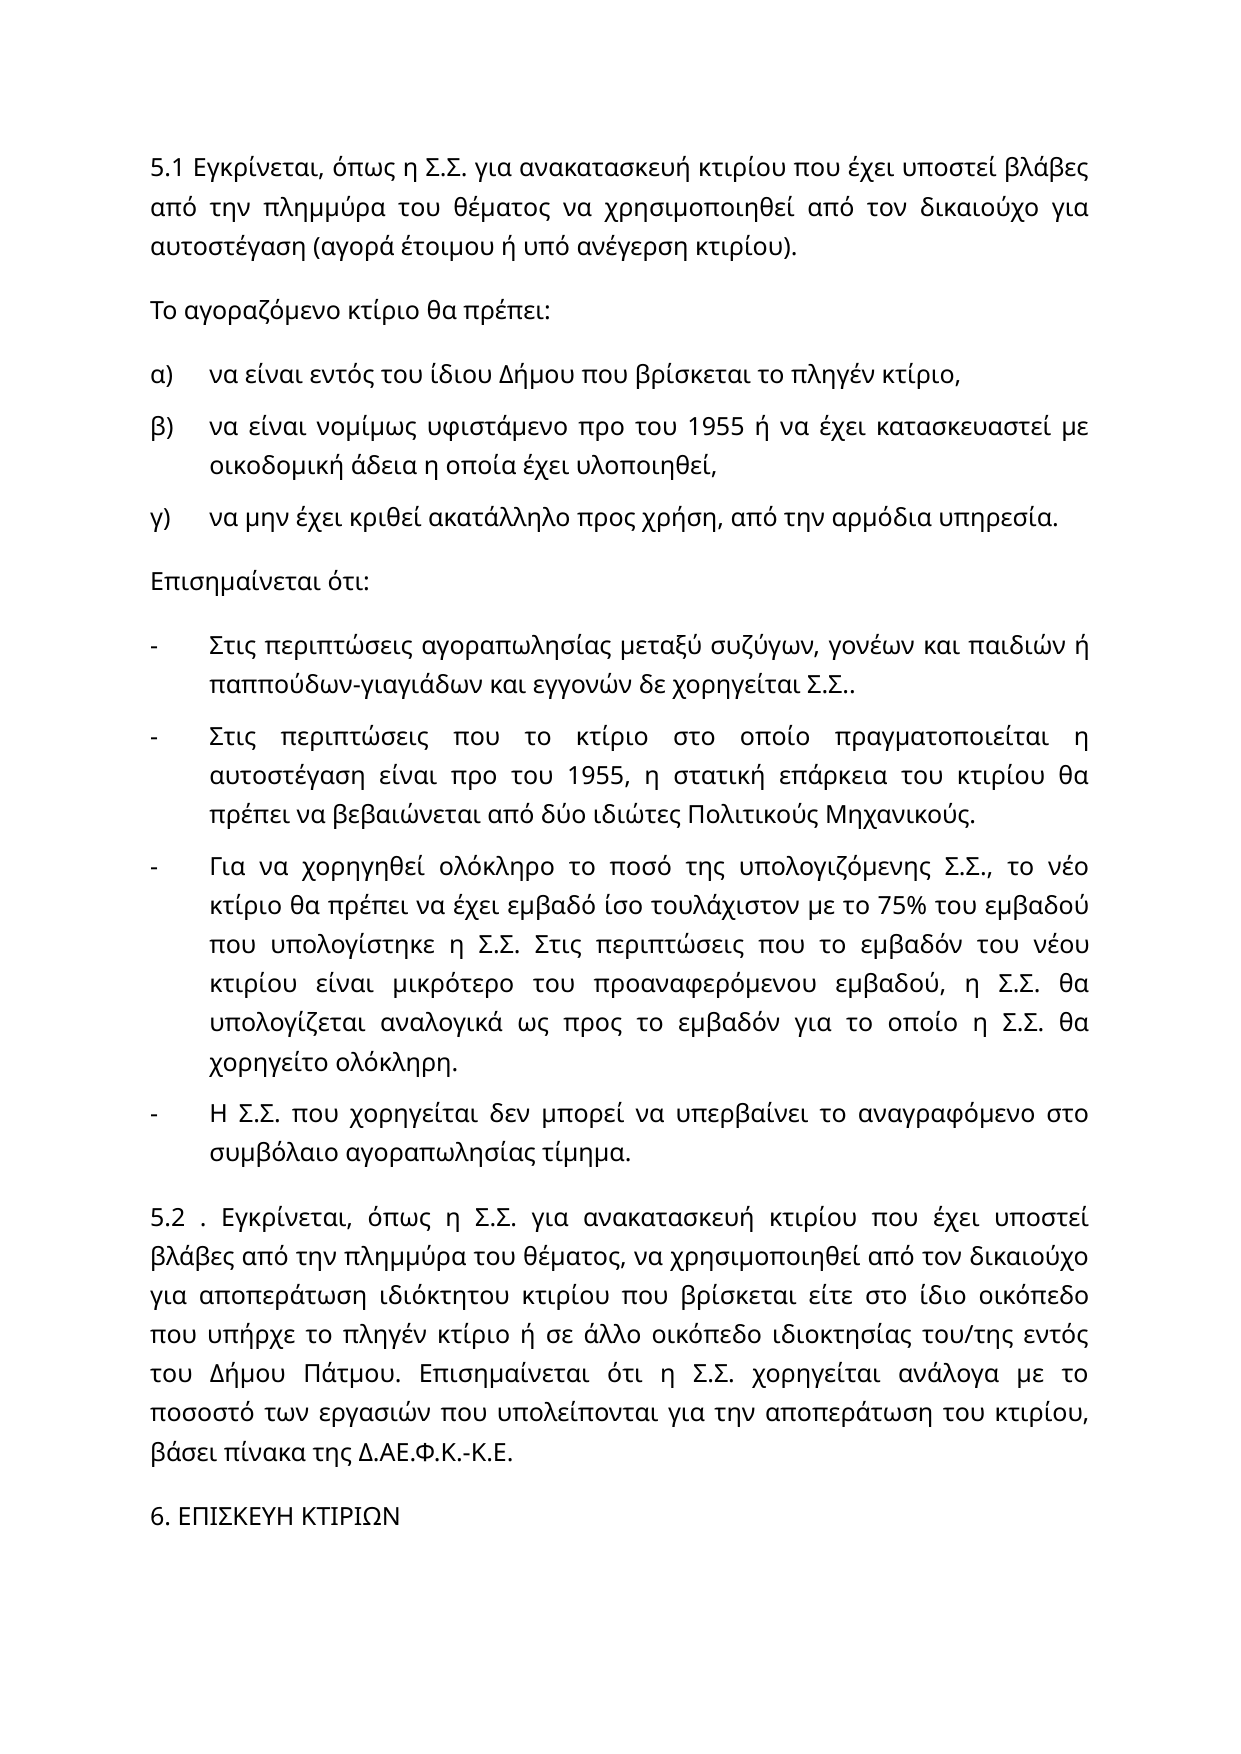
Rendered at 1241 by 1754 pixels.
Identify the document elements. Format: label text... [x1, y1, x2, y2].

list - Για να χορηγηθεί ολόκληρο το ποσό της υπολογιζόμενης Σ.Σ., το νέο κτίριο θα πρέπει να έχει εμβαδό ίσο τουλάχιστον με το 75% του εμβαδού που υπολογίστηκε η Σ.Σ. Στις περιπτώσεις που το εμβαδόν του νέου κτιρίου είναι μικρότερο του προαναφερόμενου εμβαδού, η Σ.Σ. θα υπολογίζεται αναλογικά ως προς το εμβαδόν για το οποίο η Σ.Σ. θα χορηγείτο ολόκληρη. [150, 848, 1090, 1078]
text Το αγοραζόμενο κτίριο θα πρέπει: [150, 292, 1090, 327]
list β) να είναι νομίμως υφιστάμενο προ του 1955 ή να έχει κατασκευαστεί με οικοδομική άδεια η οποία έχει υλοποιηθεί, [150, 408, 1090, 482]
list γ) να μην έχει κριθεί ακατάλληλο προς χρήση, από την αρμόδια υπηρεσία. [150, 499, 1090, 533]
text 6. ΕΠΙΣΚΕΥΗ ΚΤΙΡΙΩΝ [150, 1498, 1090, 1532]
list - Στις περιπτώσεις αγοραπωλησίας μεταξύ συζύγων, γονέων και παιδιών ή παππούδων-γιαγιάδων και εγγονών δε χορηγείται Σ.Σ.. [150, 627, 1090, 701]
list - Στις περιπτώσεις που το κτίριο στο οποίο πραγματοποιείται η αυτοστέγαση είναι προ του 1955, η στατική επάρκεια του κτιρίου θα πρέπει να βεβαιώνεται από δύο ιδιώτες Πολιτικούς Μηχανικούς. [150, 718, 1090, 831]
list - Η Σ.Σ. που χορηγείται δεν μπορεί να υπερβαίνει το αναγραφόμενο στο συμβόλαιο αγοραπωλησίας τίμημα. [150, 1096, 1090, 1169]
text 5.2 . Εγκρίνεται, όπως η Σ.Σ. για ανακατασκευή κτιρίου που έχει υποστεί βλάβες από την πλημμύρα του θέματος, να χρησιμοποιηθεί από τον δικαιούχο για αποπεράτωση ιδιόκτητου κτιρίου που βρίσκεται είτε στο ίδιο οικόπεδο που υπήρχε το πληγέν κτίριο ή σε άλλο οικόπεδο ιδιοκτησίας του/της εντός του Δήμου Πάτμου. Επισημαίνεται ότι η Σ.Σ. χορηγείται ανάλογα με το ποσοστό των εργασιών που υπολείπονται για την αποπεράτωση του κτιρίου, βάσει πίνακα της Δ.ΑΕ.Φ.Κ.-Κ.Ε. [150, 1199, 1090, 1468]
list α) να είναι εντός του ίδιου Δήμου που βρίσκεται το πληγέν κτίριο, [150, 357, 1090, 391]
text Επισημαίνεται ότι: [150, 563, 1090, 597]
text 5.1 Εγκρίνεται, όπως η Σ.Σ. για ανακατασκευή κτιρίου που έχει υποστεί βλάβες από την πλημμύρα του θέματος να χρησιμοποιηθεί από τον δικαιούχο για αυτοστέγαση (αγορά έτοιμου ή υπό ανέγερση κτιρίου). [150, 150, 1090, 262]
